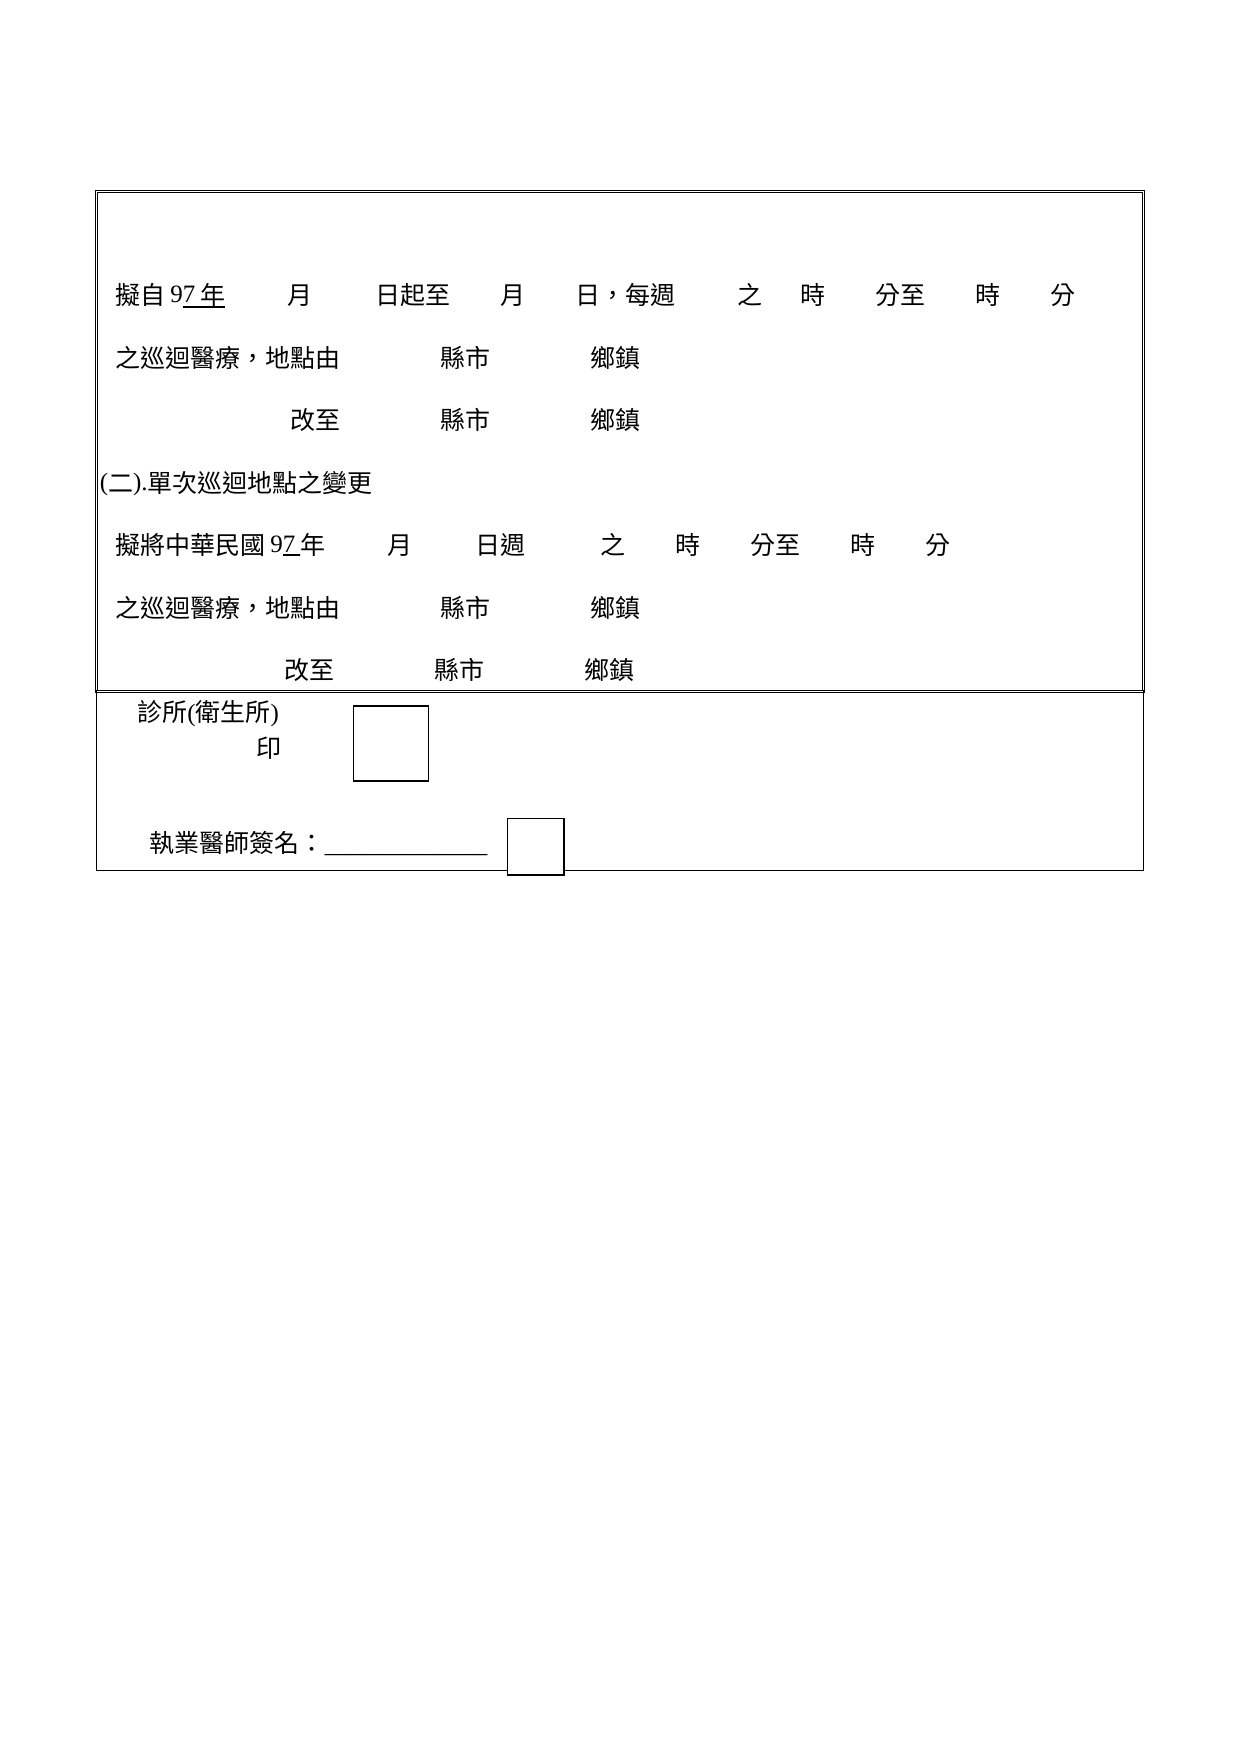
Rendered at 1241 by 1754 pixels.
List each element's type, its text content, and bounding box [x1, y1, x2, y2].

table_cell 診所(衛生所) 印 執業醫師簽名：_____________ 印 [97, 693, 1143, 870]
table_cell 擬自97年 月 日起至 月 日，每週 之 時 分至 時 分 之巡迴醫療，地點由 縣市 鄉鎮 改至 縣市 鄉鎮 (二).單次巡迴地點之變更 擬將中華民國97年 月 日週 之 時 分至 時 分 之巡迴醫療，地點由 縣市 鄉鎮 改至 縣市 鄉鎮 [98, 193, 1142, 689]
